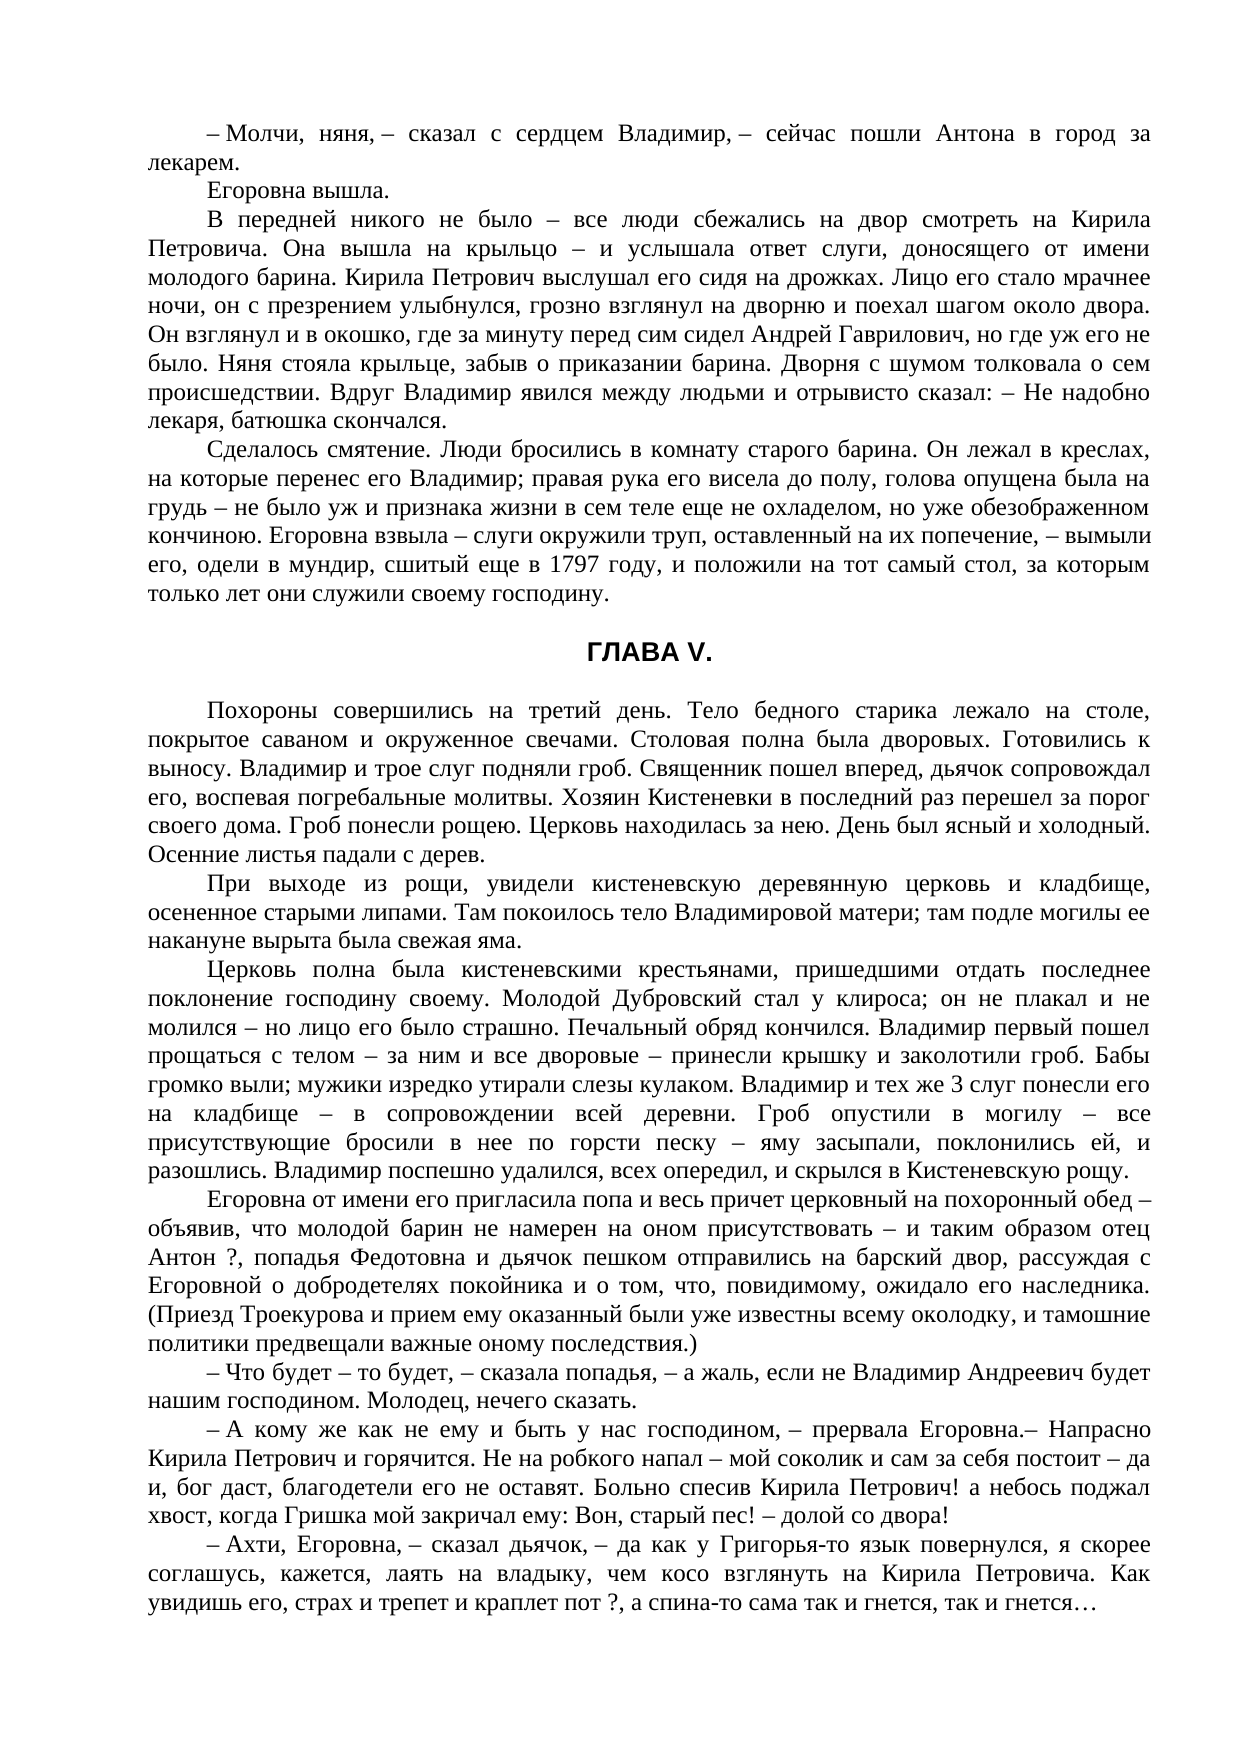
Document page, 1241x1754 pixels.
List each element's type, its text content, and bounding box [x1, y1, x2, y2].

text Егоровна вышла. [148, 176, 1152, 204]
text – Молчи, няня, – сказал с сердцем Владимир, – сейчас пошли Антона в город за лекарем. [148, 118, 1152, 176]
text Сделалось смятение. Люди бросились в комнату старого барина. Он лежал в креслах, на которые перенес его Владимир; правая рука его висела до полу, голова опущена была на грудь – не было уж и признака жизни в сем теле еще не охладелом, но уже обезображенном кончиною. Егоровна взвыла – слуги окружили труп, оставленный на их попечение, – вымыли его, одели в мундир, сшитый еще в 1797 году, и положили на тот самый стол, за которым только лет они служили своему господину. [148, 434, 1152, 607]
text – Что будет – то будет, – сказала попадья, – а жаль, если не Владимир Андреевич будет нашим господином. Молодец, нечего сказать. [148, 1357, 1152, 1414]
text В передней никого не было – все люди сбежались на двор смотреть на Кирила Петровича. Она вышла на крыльцо – и услышала ответ слуги, доносящего от имени молодого барина. Кирила Петрович выслушал его сидя на дрожках. Лицо его стало мрачнее ночи, он с презрением улыбнулся, грозно взглянул на дворню и поехал шагом около двора. Он взглянул и в окошко, где за минуту перед сим сидел Андрей Гаврилович, но где уж его не было. Няня стояла крыльце, забыв о приказании барина. Дворня с шумом толковала о сем происшедствии. Вдруг Владимир явился между людьми и отрывисто сказал: – Не надобно лекаря, батюшка скончался. [148, 204, 1152, 434]
text Похороны совершились на третий день. Тело бедного старика лежало на столе, покрытое саваном и окруженное свечами. Столовая полна была дворовых. Готовились к выносу. Владимир и трое слуг подняли гроб. Священник пошел вперед, дьячок сопровождал его, воспевая погребальные молитвы. Хозяин Кистеневки в последний раз перешел за порог своего дома. Гроб понесли рощею. Церковь находилась за нею. День был ясный и холодный. Осенние листья падали с дерев. [148, 696, 1152, 868]
text – А кому же как не ему и быть у нас господином, – прервала Егоровна.– Напрасно Кирила Петрович и горячится. Не на робкого напал – мой соколик и сам за себя постоит – да и, бог даст, благодетели его не оставят. Больно спесив Кирила Петрович! а небось поджал хвост, когда Гришка мой закричал ему: Вон, старый пес! – долой со двора! [148, 1414, 1152, 1529]
text Церковь полна была кистеневскими крестьянами, пришедшими отдать последнее поклонение господину своему. Молодой Дубровский стал у клироса; он не плакал и не молился – но лицо его было страшно. Печальный обряд кончился. Владимир первый пошел прощаться с телом – за ним и все дворовые – принесли крышку и заколотили гроб. Бабы громко выли; мужики изредко утирали слезы кулаком. Владимир и тех же 3 слуг понесли его на кладбище – в сопровождении всей деревни. Гроб опустили в могилу – все присутствующие бросили в нее по горсти песку – яму засыпали, поклонились ей, и разошлись. Владимир поспешно удалился, всех опередил, и скрылся в Кистеневскую рощу. [148, 954, 1152, 1184]
text При выходе из рощи, увидели кистеневскую деревянную церковь и кладбище, осененное старыми липами. Там покоилось тело Владимировой матери; там подле могилы ее накануне вырыта была свежая яма. [148, 868, 1152, 954]
subtitle ГЛАВА V. [148, 636, 1152, 667]
text Егоровна от имени его пригласила попа и весь причет церковный на похоронный обед – объявив, что молодой барин не намерен на оном присутствовать – и таким образом отец Антон ?, попадья Федотовна и дьячок пешком отправились на барский двор, рассуждая с Егоровной о добродетелях покойника и о том, что, повидимому, ожидало его наследника. (Приезд Троекурова и прием ему оказанный были уже известны всему околодку, и тамошние политики предвещали важные оному последствия.) [148, 1184, 1152, 1357]
text – Ахти, Егоровна, – сказал дьячок, – да как у Григорья-то язык повернулся, я скорее соглашусь, кажется, лаять на владыку, чем косо взглянуть на Кирила Петровича. Как увидишь его, страх и трепет и краплет пот ?, а спина-то сама так и гнется, так и гнется… [148, 1529, 1152, 1616]
